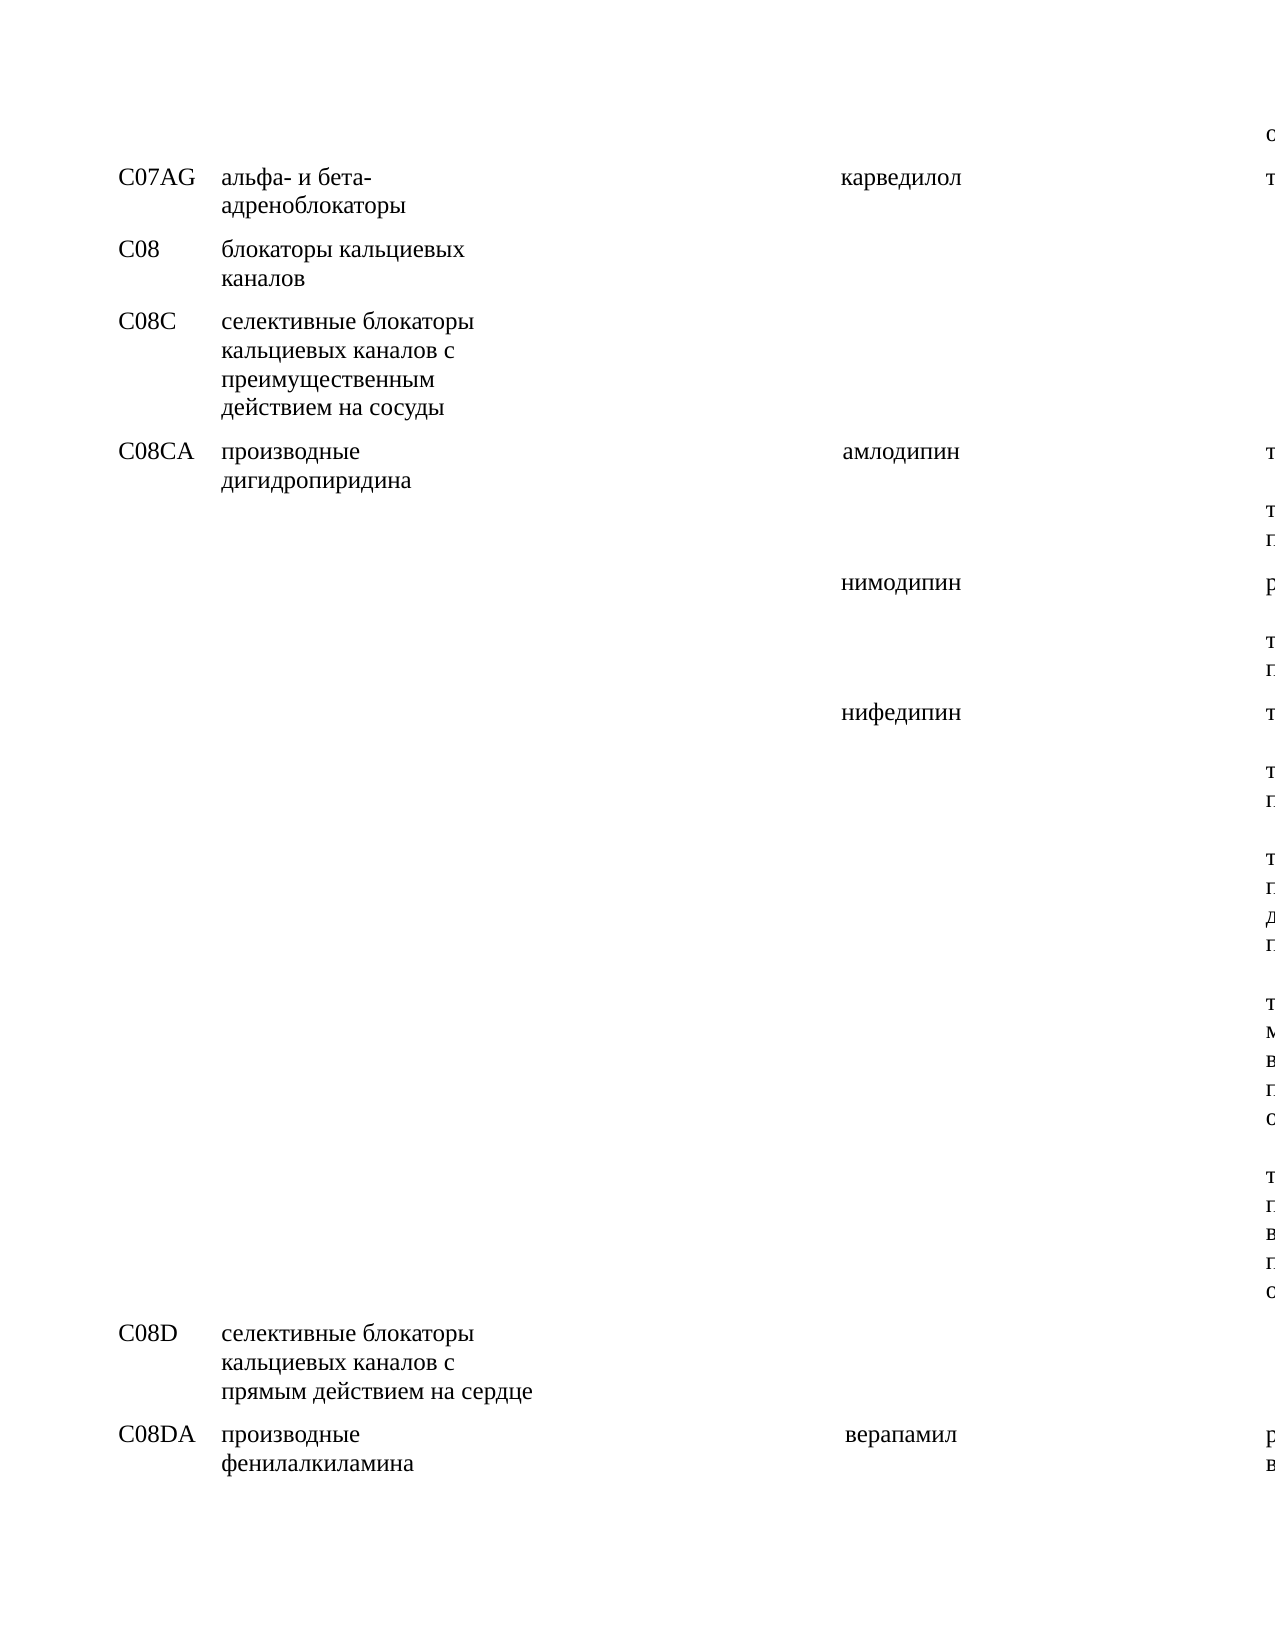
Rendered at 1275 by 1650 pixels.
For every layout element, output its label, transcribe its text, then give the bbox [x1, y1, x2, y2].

table_cell [1266, 1319, 1275, 1419]
table_cell таблетки [1266, 175, 1275, 234]
table_cell [1266, 234, 1275, 306]
table_cell C08DA [118, 1420, 221, 1492]
table_cell нимодипин [537, 567, 1266, 697]
table_cell [537, 234, 1266, 306]
table_cell селективные блокаторы кальциевых каналов с преимущественным действием на сосуды [221, 306, 537, 436]
table_cell [118, 118, 221, 162]
table_cell [1266, 306, 1275, 436]
table_cell [537, 118, 1266, 162]
table_cell производные фенилалкиламина [221, 1420, 537, 1492]
table_cell C08 [118, 234, 221, 306]
table_cell карведилол [537, 162, 1266, 234]
table_cell [118, 567, 221, 697]
table_cell [221, 567, 537, 697]
table_cell [118, 697, 221, 1318]
table_cell [221, 697, 537, 1318]
table_cell C08C [118, 306, 221, 436]
table_cell нифедипин [537, 697, 1266, 1318]
table_cell [537, 306, 1266, 436]
table_cell [221, 118, 537, 162]
table_cell C08D [118, 1319, 221, 1419]
table_cell [537, 1319, 1266, 1419]
table_cell блокаторы кальциевых каналов [221, 234, 537, 306]
table_cell амлодипин [537, 436, 1266, 567]
table_cell производные дигидропиридина [221, 436, 537, 567]
table_cell верапамил [537, 1420, 1266, 1492]
table_cell альфа- и бета-адреноблокаторы [221, 162, 537, 234]
table_cell селективные блокаторы кальциевых каналов с прямым действием на сердце [221, 1319, 537, 1419]
table_cell C08CA [118, 436, 221, 567]
table_cell C07AG [118, 162, 221, 234]
